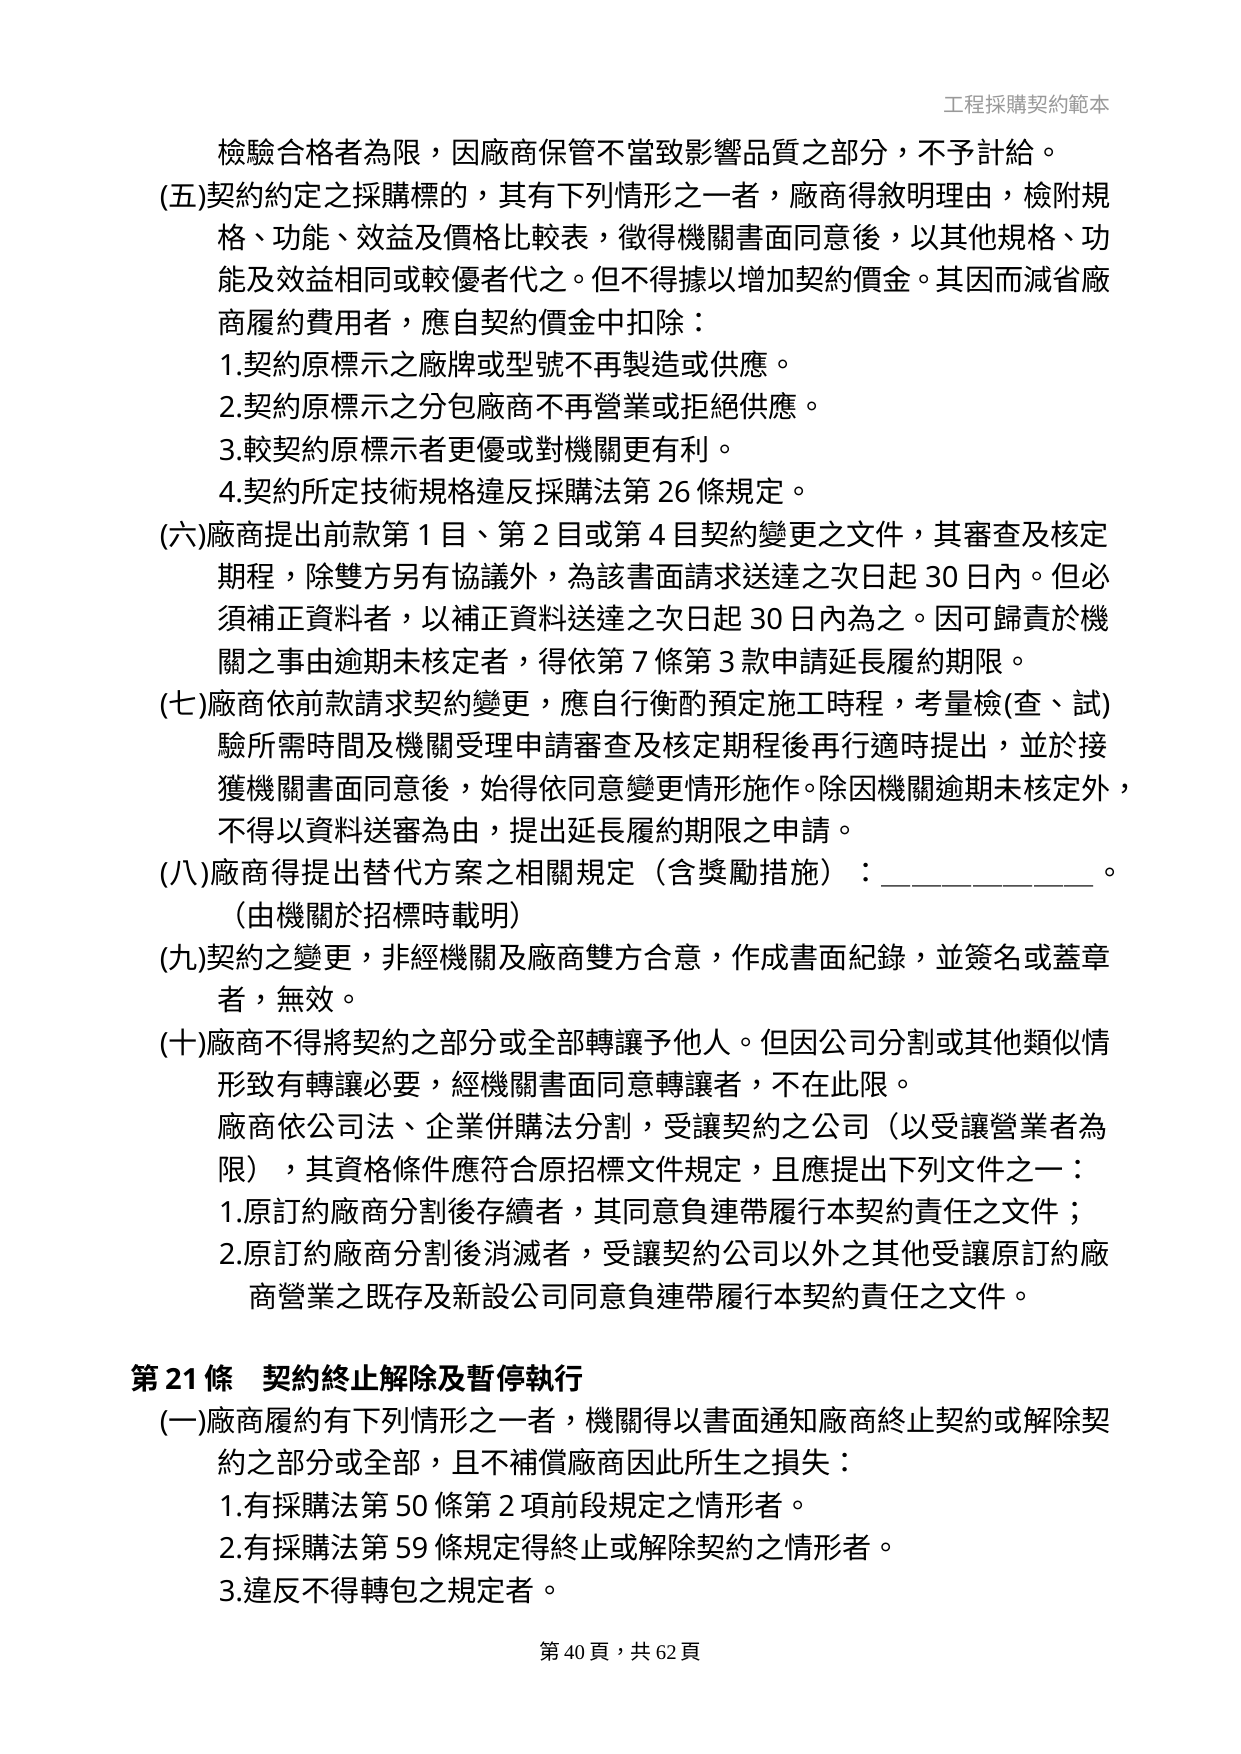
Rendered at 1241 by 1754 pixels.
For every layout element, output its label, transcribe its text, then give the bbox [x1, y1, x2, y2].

text (八)廠商得提出替代方案之相關規定（含獎勵措施）：＿＿＿＿＿＿＿。（由機關於招標時載明） [159, 850, 1110, 934]
text (一)廠商履約有下列情形之一者，機關得以書面通知廠商終止契約或解除契約之部分或全部，且不補償廠商因此所生之損失： [159, 1398, 1110, 1482]
text 4.契約所定技術規格違反採購法第26條規定。 [218, 469, 1110, 511]
text 第21條 契約終止解除及暫停執行 [130, 1355, 1110, 1398]
text 1.有採購法第50條第2項前段規定之情形者。 [218, 1482, 1110, 1525]
text 1.原訂約廠商分割後存續者，其同意負連帶履行本契約責任之文件； [218, 1188, 1110, 1231]
text (七)廠商依前款請求契約變更，應自行衡酌預定施工時程，考量檢(查、試)驗所需時間及機關受理申請審查及核定期程後再行適時提出，並於接獲機關書面同意後，始得依同意變更情形施作。除因機關逾期未核定外，不得以資料送審為由，提出延長履約期限之申請。 [159, 681, 1110, 850]
text (五)契約約定之採購標的，其有下列情形之一者，廠商得敘明理由，檢附規格、功能、效益及價格比較表，徵得機關書面同意後，以其他規格、功能及效益相同或較優者代之。但不得據以增加契約價金。其因而減省廠商履約費用者，應自契約價金中扣除： [159, 172, 1110, 341]
text (十)廠商不得將契約之部分或全部轉讓予他人。但因公司分割或其他類似情形致有轉讓必要，經機關書面同意轉讓者，不在此限。 [159, 1019, 1110, 1104]
text 2.有採購法第59條規定得終止或解除契約之情形者。 [218, 1525, 1110, 1567]
text 1.契約原標示之廠牌或型號不再製造或供應。 [218, 341, 1110, 384]
text 2.契約原標示之分包廠商不再營業或拒絕供應。 [218, 384, 1110, 426]
text 3.較契約原標示者更優或對機關更有利。 [218, 426, 1110, 469]
text 3.違反不得轉包之規定者。 [218, 1567, 1110, 1609]
text 檢驗合格者為限，因廠商保管不當致影響品質之部分，不予計給。 [159, 130, 1110, 172]
text 廠商依公司法、企業併購法分割，受讓契約之公司（以受讓營業者為限），其資格條件應符合原招標文件規定，且應提出下列文件之一： [217, 1104, 1110, 1188]
text (六)廠商提出前款第1目、第2目或第4目契約變更之文件，其審查及核定期程，除雙方另有協議外，為該書面請求送達之次日起30日內。但必須補正資料者，以補正資料送達之次日起30日內為之。因可歸責於機關之事由逾期未核定者，得依第7條第3款申請延長履約期限。 [159, 511, 1110, 681]
text 2.原訂約廠商分割後消滅者，受讓契約公司以外之其他受讓原訂約廠商營業之既存及新設公司同意負連帶履行本契約責任之文件。 [218, 1231, 1110, 1316]
text (九)契約之變更，非經機關及廠商雙方合意，作成書面紀錄，並簽名或蓋章者，無效。 [159, 934, 1110, 1019]
